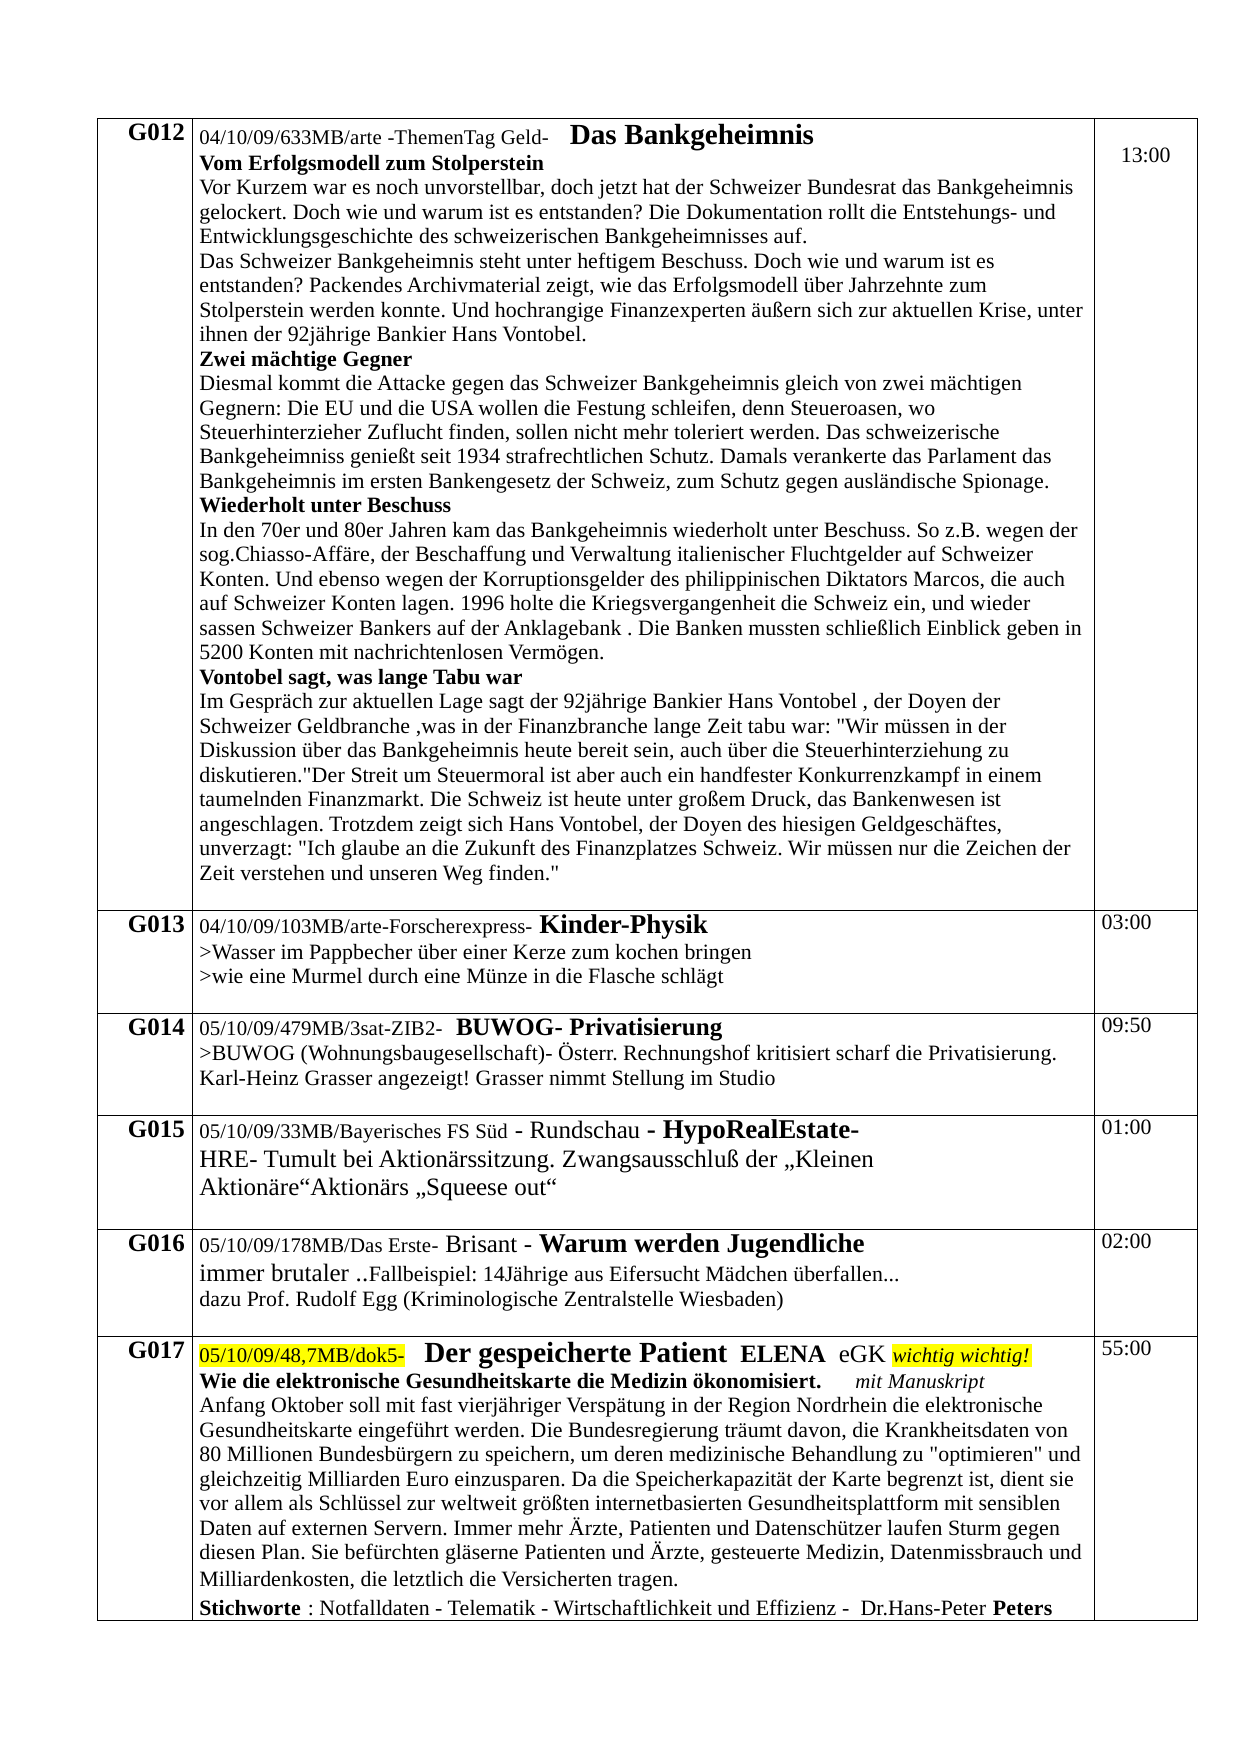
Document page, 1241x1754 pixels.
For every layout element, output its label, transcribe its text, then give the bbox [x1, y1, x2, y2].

table_cell G016 [98, 1230, 192, 1336]
table_cell 05/10/09/479MB/3sat-ZIB2- BUWOG- Privatisierung >BUWOG (Wohnungsbaugesellschaft)- Österr. Rechnungshof kritisiert scharf die Privatisierung. Karl-Heinz Grasser angezeigt! Grasser nimmt Stellung im Studio [193, 1014, 1094, 1115]
table_cell 05/10/09/178MB/Das Erste- Brisant - Warum werden Jugendliche immer brutaler ..Fallbeispiel: 14Jährige aus Eifersucht Mädchen überfallen... dazu Prof. Rudolf Egg (Kriminologische Zentralstelle Wiesbaden) [193, 1230, 1094, 1336]
table_cell 05/10/09/33MB/Bayerisches FS Süd - Rundschau - HypoRealEstate- HRE- Tumult bei Aktionärssitzung. Zwangsausschluß der „Kleinen Aktionäre“Aktionärs „Squeese out“ [193, 1116, 1094, 1229]
table_cell 09:50 [1095, 1014, 1197, 1115]
table_cell G015 [98, 1116, 192, 1229]
table_cell G017 [98, 1337, 192, 1620]
table_cell 04/10/09/633MB/arte -ThemenTag Geld- Das Bankgeheimnis Vom Erfolgsmodell zum Stolperstein Vor Kurzem war es noch unvorstellbar, doch jetzt hat der Schweizer Bundesrat das Bankgeheimnis gelockert. Doch wie und warum ist es entstanden? Die Dokumentation rollt die Entstehungs- und Entwicklungsgeschichte des schweizerischen Bankgeheimnisses auf. Das Schweizer Bankgeheimnis steht unter heftigem Beschuss. Doch wie und warum ist es entstanden? Packendes Archivmaterial zeigt, wie das Erfolgsmodell über Jahrzehnte zum Stolperstein werden konnte. Und hochrangige Finanzexperten äußern sich zur aktuellen Krise, unter ihnen der 92jährige Bankier Hans Vontobel. Zwei mächtige Gegner Diesmal kommt die Attacke gegen das Schweizer Bankgeheimnis gleich von zwei mächtigen Gegnern: Die EU und die USA wollen die Festung schleifen, denn Steueroasen, wo Steuerhinterzieher Zuflucht finden, sollen nicht mehr toleriert werden. Das schweizerische Bankgeheimniss genießt seit 1934 strafrechtlichen Schutz. Damals verankerte das Parlament das Bankgeheimnis im ersten Bankengesetz der Schweiz, zum Schutz gegen ausländische Spionage. Wiederholt unter Beschuss In den 70er und 80er Jahren kam das Bankgeheimnis wiederholt unter Beschuss. So z.B. wegen der sog.Chiasso-Affäre, der Beschaffung und Verwaltung italienischer Fluchtgelder auf Schweizer Konten. Und ebenso wegen der Korruptionsgelder des philippinischen Diktators Marcos, die auch auf Schweizer Konten lagen. 1996 holte die Kriegsvergangenheit die Schweiz ein, und wieder sassen Schweizer Bankers auf der Anklagebank . Die Banken mussten schließlich Einblick geben in 5200 Konten mit nachrichtenlosen Vermögen. Vontobel sagt, was lange Tabu war Im Gespräch zur aktuellen Lage sagt der 92jährige Bankier Hans Vontobel , der Doyen der Schweizer Geldbranche ,was in der Finanzbranche lange Zeit tabu war: "Wir müssen in der Diskussion über das Bankgeheimnis heute bereit sein, auch über die Steuerhinterziehung zu diskutieren."Der Streit um Steuermoral ist aber auch ein handfester Konkurrenzkampf in einem taumelnden Finanzmarkt. Die Schweiz ist heute unter großem Druck, das Bankenwesen ist angeschlagen. Trotzdem zeigt sich Hans Vontobel, der Doyen des hiesigen Geldgeschäftes, unverzagt: "Ich glaube an die Zukunft des Finanzplatzes Schweiz. Wir müssen nur die Zeichen der Zeit verstehen und unseren Weg finden." [193, 119, 1094, 909]
table_cell G012 [98, 119, 192, 909]
table_cell G013 [98, 911, 192, 1013]
table_cell 13:00 [1095, 119, 1197, 909]
table_cell 03:00 [1095, 911, 1197, 1013]
table_cell 04/10/09/103MB/arte-Forscherexpress- Kinder-Physik >Wasser im Pappbecher über einer Kerze zum kochen bringen >wie eine Murmel durch eine Münze in die Flasche schlägt [193, 911, 1094, 1013]
table_cell 01:00 [1095, 1116, 1197, 1229]
table_cell 55:00 [1095, 1337, 1197, 1620]
table_cell 02:00 [1095, 1230, 1197, 1336]
table_cell G014 [98, 1014, 192, 1115]
table_cell 05/10/09/48,7MB/dok5- Der gespeicherte Patient ELENA eGK wichtig wichtig! Wie die elektronische Gesundheitskarte die Medizin ökonomisiert. mit Manuskript Anfang Oktober soll mit fast vierjähriger Verspätung in der Region Nordrhein die elektronische Gesundheitskarte eingeführt werden. Die Bundesregierung träumt davon, die Krankheitsdaten von 80 Millionen Bundesbürgern zu speichern, um deren medizinische Behandlung zu "optimieren" und gleichzeitig Milliarden Euro einzusparen. Da die Speicherkapazität der Karte begrenzt ist, dient sie vor allem als Schlüssel zur weltweit größten internetbasierten Gesundheitsplattform mit sensiblen Daten auf externen Servern. Immer mehr Ärzte, Patienten und Datenschützer laufen Sturm gegen diesen Plan. Sie befürchten gläserne Patienten und Ärzte, gesteuerte Medizin, Datenmissbrauch und Milliardenkosten, die letztlich die Versicherten tragen. Stichworte : Notfalldaten - Telematik - Wirtschaftlichkeit und Effizienz - Dr.Hans-Peter Peters [193, 1337, 1094, 1620]
